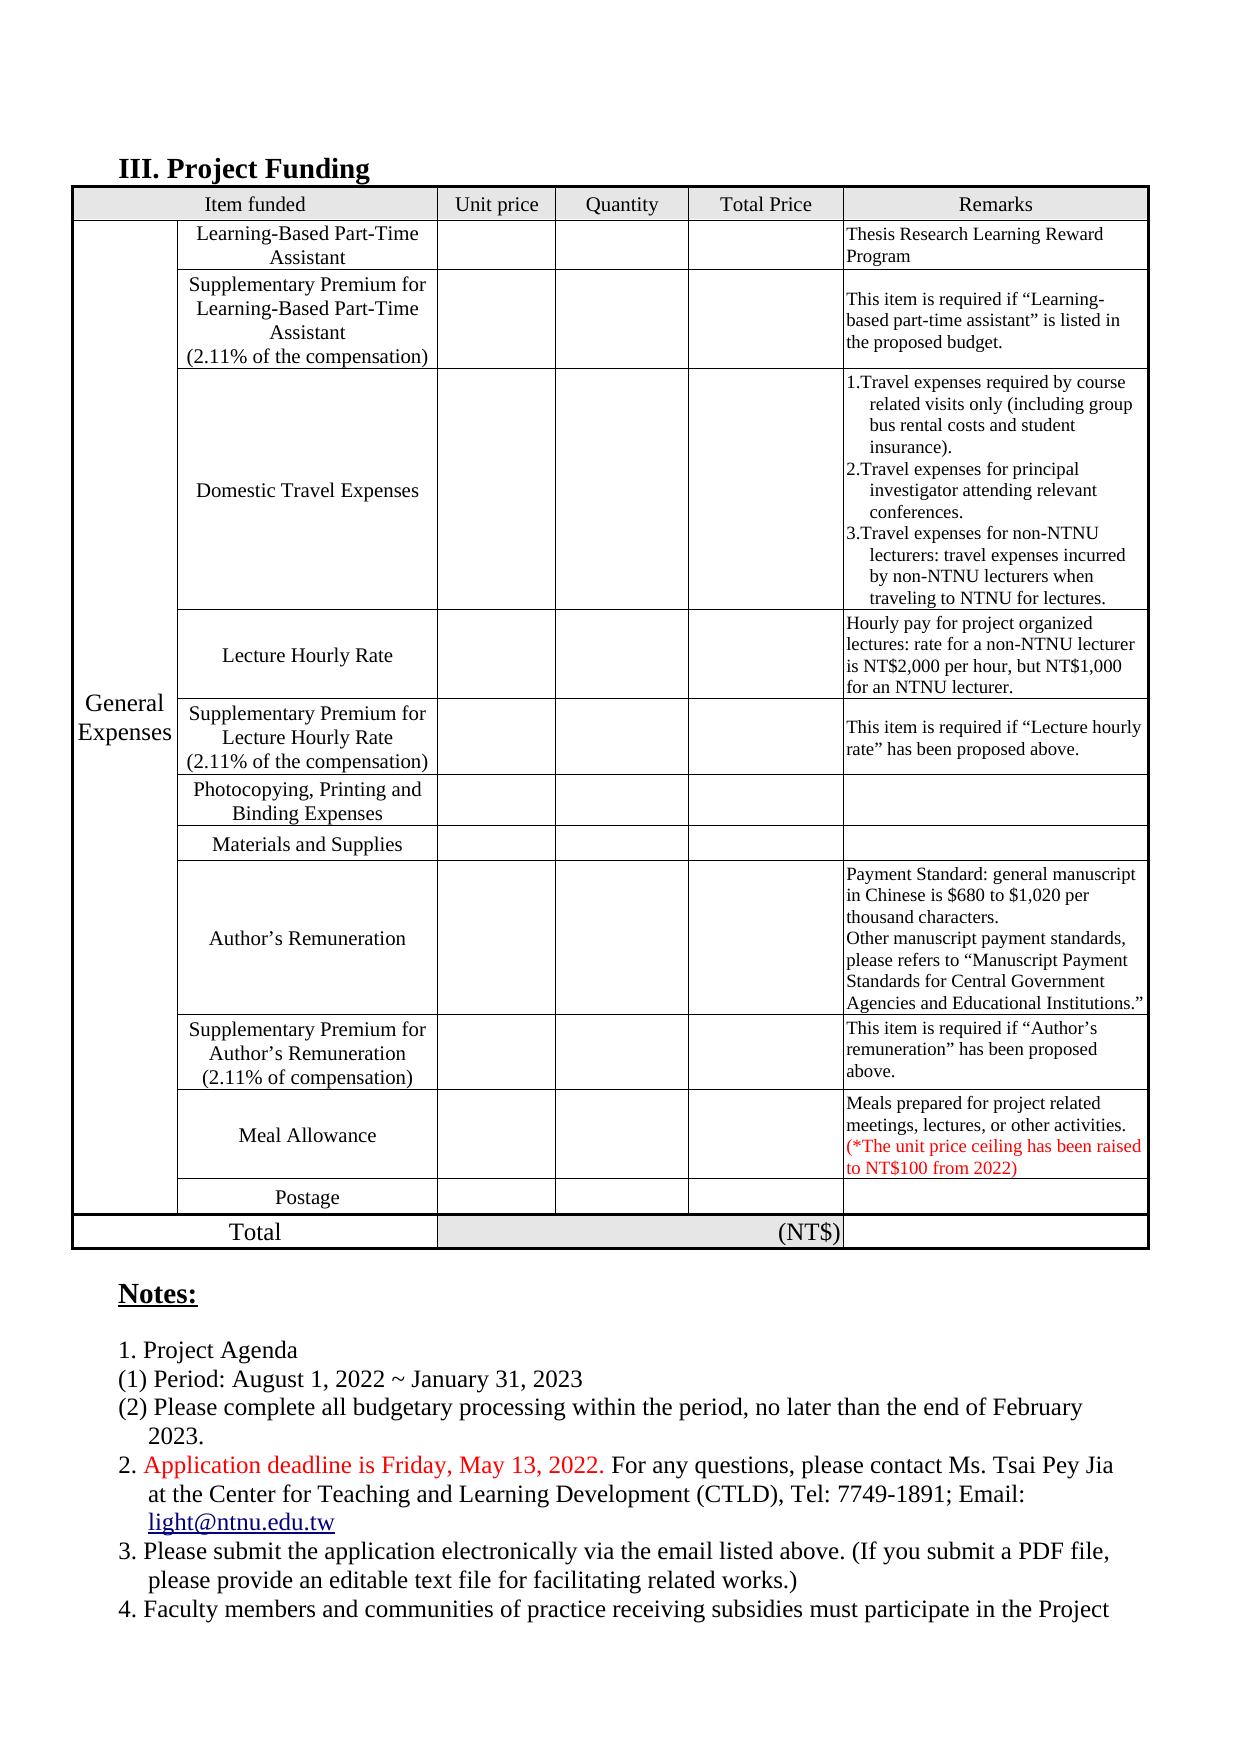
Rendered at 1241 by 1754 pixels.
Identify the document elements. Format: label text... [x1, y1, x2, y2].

table_cell This item is required if “Lecture hourly rate” has been proposed above. [844, 699, 1147, 774]
table_header Total Price [689, 188, 843, 219]
table_cell [556, 699, 688, 774]
table_cell [438, 826, 555, 859]
table_header Item funded [74, 188, 437, 219]
table_cell [438, 610, 555, 698]
table_cell Meal Allowance [178, 1090, 437, 1178]
table_cell Supplementary Premium for Author’s Remuneration (2.11% of compensation) [178, 1015, 437, 1089]
table_cell [689, 270, 843, 368]
table_cell [556, 826, 688, 859]
table_cell [556, 221, 688, 269]
table_header Remarks [844, 188, 1147, 219]
table_cell [438, 1015, 555, 1089]
table_cell [556, 775, 688, 825]
table_cell [438, 775, 555, 825]
table_cell [556, 1090, 688, 1178]
table_cell [844, 826, 1147, 859]
table_cell [844, 775, 1147, 825]
table_cell Lecture Hourly Rate [178, 610, 437, 698]
table_header Quantity [556, 188, 688, 219]
table_cell [556, 1015, 688, 1089]
table_cell This item is required if “Author’s remuneration” has been proposed above. [844, 1015, 1147, 1089]
table_cell [689, 775, 843, 825]
text (1) Period: August 1, 2022 ~ January 31, 2023 [118, 1364, 1122, 1392]
text Notes: [118, 1275, 1122, 1310]
text 2. Application deadline is Friday, May 13, 2022. For any questions, please contact Ms. Tsai Pey Jia at the Center for Teaching and Learning Development (CTLD), Tel: 7749-1891; Email: light@ntnu.edu.tw [118, 1450, 1122, 1536]
table_cell [438, 699, 555, 774]
table_cell [689, 1090, 843, 1178]
table_cell Learning-Based Part-Time Assistant [178, 221, 437, 269]
table_cell Author’s Remuneration [178, 861, 437, 1013]
table_cell [438, 369, 555, 608]
table_cell [844, 1179, 1147, 1213]
table_cell This item is required if “Learning-based part-time assistant” is listed in the proposed budget. [844, 270, 1147, 368]
table_cell 1.Travel expenses required by course related visits only (including group bus rental costs and student insurance). 2.Travel expenses for principal investigator attending relevant conferences. 3.Travel expenses for non-NTNU lecturers: travel expenses incurred by non-NTNU lecturers when traveling to NTNU for lectures. [844, 369, 1147, 608]
table_cell [689, 369, 843, 608]
table_cell [689, 826, 843, 859]
text 1. Project Agenda [118, 1335, 1122, 1364]
table_cell Photocopying, Printing and Binding Expenses [178, 775, 437, 825]
text 4. Faculty members and communities of practice receiving subsidies must participate in the Project [118, 1594, 1122, 1622]
table_cell [689, 610, 843, 698]
table_cell [556, 369, 688, 608]
table_cell [689, 1015, 843, 1089]
table_cell [438, 861, 555, 1013]
text (2) Please complete all budgetary processing within the period, no later than the end of February 2023. [118, 1392, 1122, 1450]
table_cell [438, 1179, 555, 1213]
table_cell [556, 610, 688, 698]
table_cell Payment Standard: general manuscript in Chinese is $680 to $1,020 per thousand characters. Other manuscript payment standards, please refers to “Manuscript Payment Standards for Central Government Agencies and Educational Institutions.” [844, 861, 1147, 1013]
table_header Unit price [438, 188, 555, 219]
table_cell [438, 270, 555, 368]
table_cell [438, 1090, 555, 1178]
text 3. Please submit the application electronically via the email listed above. (If you submit a PDF file, please provide an editable text file for facilitating related works.) [118, 1536, 1122, 1594]
table_cell [438, 221, 555, 269]
table_cell [556, 270, 688, 368]
text III. Project Funding [118, 152, 1122, 185]
table_cell Materials and Supplies [178, 826, 437, 859]
table_cell (NT$) [438, 1216, 843, 1247]
table_cell Postage [178, 1179, 437, 1213]
table_cell Hourly pay for project organized lectures: rate for a non-NTNU lecturer is NT$2,000 per hour, but NT$1,000 for an NTNU lecturer. [844, 610, 1147, 698]
table_cell [689, 861, 843, 1013]
table_cell General Expenses [74, 221, 177, 1213]
table_cell [556, 861, 688, 1013]
table_cell [844, 1216, 1147, 1247]
table_cell Meals prepared for project related meetings, lectures, or other activities. (*The unit price ceiling has been raised to NT$100 from 2022) [844, 1090, 1147, 1178]
table_cell [556, 1179, 688, 1213]
table_cell Supplementary Premium for Learning-Based Part-Time Assistant (2.11% of the compensation) [178, 270, 437, 368]
table_cell Total [74, 1216, 437, 1247]
table_cell [689, 221, 843, 269]
table_cell [689, 699, 843, 774]
table_cell [689, 1179, 843, 1213]
table_cell Supplementary Premium for Lecture Hourly Rate (2.11% of the compensation) [178, 699, 437, 774]
table_cell Thesis Research Learning Reward Program [844, 221, 1147, 269]
table_cell Domestic Travel Expenses [178, 369, 437, 608]
